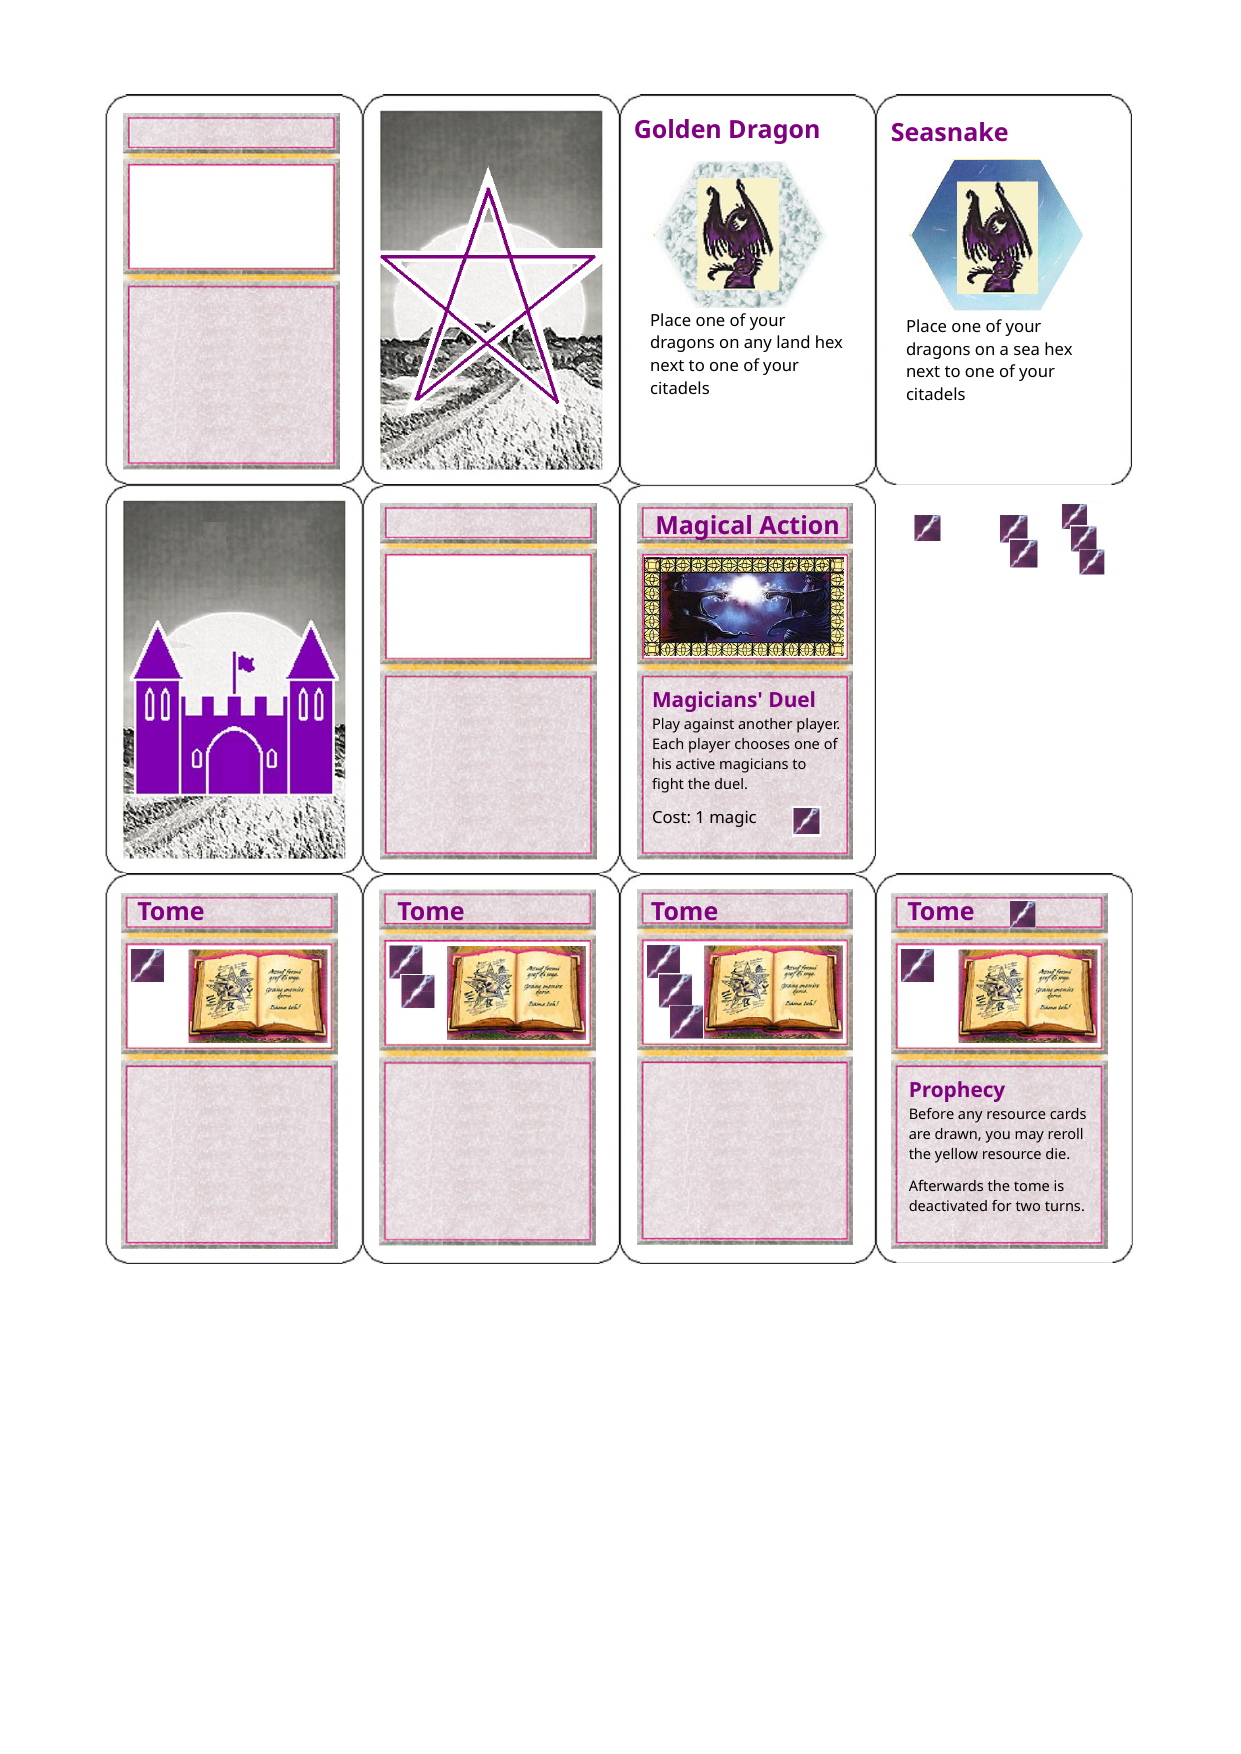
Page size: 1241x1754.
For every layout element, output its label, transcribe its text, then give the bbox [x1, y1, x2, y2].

picture [1060, 501, 1105, 575]
text Cost: 1 magic [652, 806, 792, 829]
text Prophecy Before any resource cards are drawn, you may reroll the yellow resource die. [908, 1075, 1098, 1163]
picture [998, 513, 1040, 570]
text [822, 806, 841, 829]
text Place one of your dragons on a sea hex next to one of your citadels [906, 314, 1104, 405]
text Tome [907, 894, 1117, 928]
picture [913, 513, 943, 544]
text Magical Action [655, 508, 857, 542]
text Place one of your dragons on any land hex next to one of your citadels [650, 308, 849, 399]
text Tome [137, 894, 226, 928]
text Magicians' Duel Play against another player. Each player chooses one of his active magicians to fight the duel. [652, 686, 841, 793]
text Tome [397, 894, 486, 928]
text Seasnake [891, 115, 1116, 149]
text Tome [651, 894, 740, 928]
text Golden Dragon [633, 112, 865, 146]
text Afterwards the tome is deactivated for two turns. [908, 1176, 1098, 1216]
picture [105, 94, 1133, 1264]
